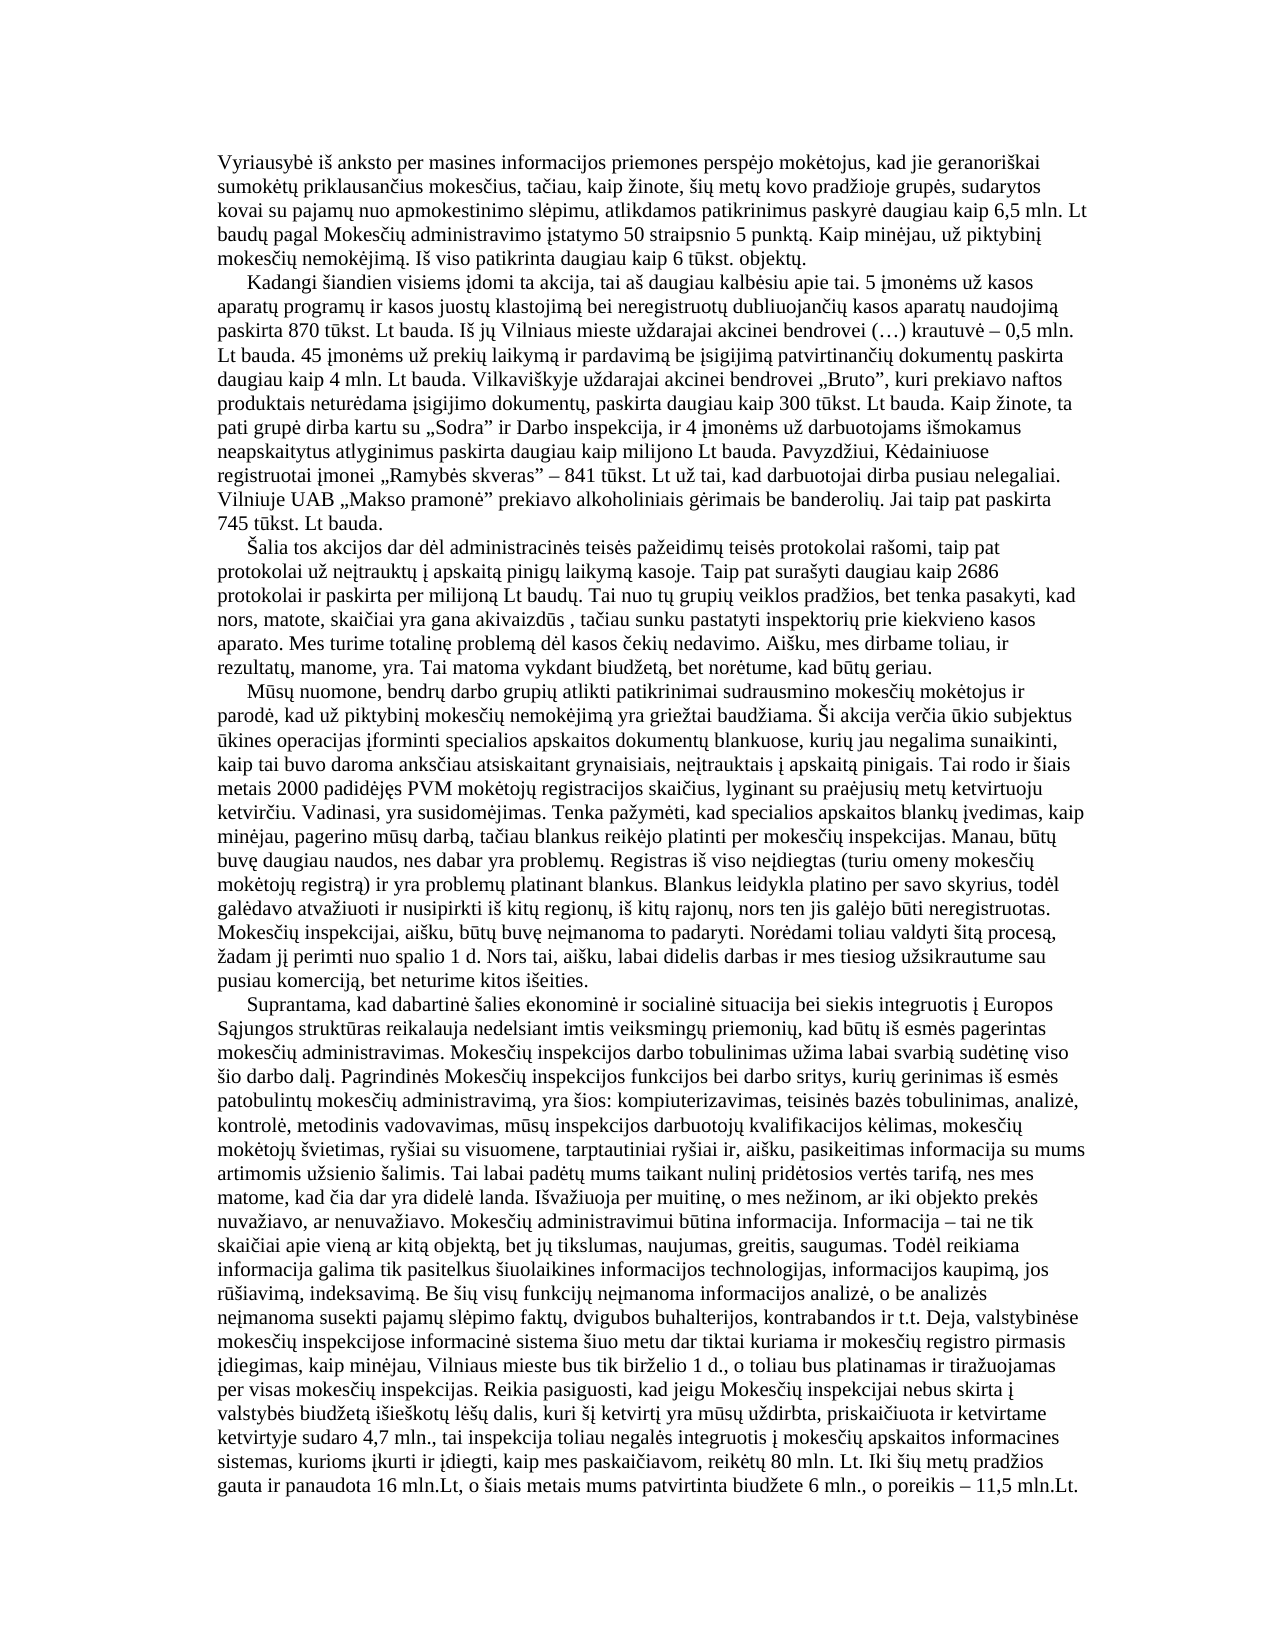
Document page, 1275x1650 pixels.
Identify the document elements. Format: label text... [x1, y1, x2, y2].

text Kadangi šiandien visiems įdomi ta akcija, tai aš daugiau kalbėsiu apie tai. 5 įmonėms už kasos aparatų programų ir kasos juostų klastojimą bei neregistruotų dubliuojančių kasos aparatų naudojimą paskirta 870 tūkst. Lt bauda. Iš jų Vilniaus mieste uždarajai akcinei bendrovei (…) krautuvė – 0,5 mln. Lt bauda. 45 įmonėms už prekių laikymą ir pardavimą be įsigijimą patvirtinančių dokumentų paskirta daugiau kaip 4 mln. Lt bauda. Vilkaviškyje uždarajai akcinei bendrovei „Bruto”, kuri prekiavo naftos produktais neturėdama įsigijimo dokumentų, paskirta daugiau kaip 300 tūkst. Lt bauda. Kaip žinote, ta pati grupė dirba kartu su „Sodra” ir Darbo inspekcija, ir 4 įmonėms už darbuotojams išmokamus neapskaitytus atlyginimus paskirta daugiau kaip milijono Lt bauda. Pavyzdžiui, Kėdainiuose registruotai įmonei „Ramybės skveras” – 841 tūkst. Lt už tai, kad darbuotojai dirba pusiau nelegaliai. Vilniuje UAB „Makso pramonė” prekiavo alkoholiniais gėrimais be banderolių. Jai taip pat paskirta 745 tūkst. Lt bauda. [217, 270, 1087, 535]
text Suprantama, kad dabartinė šalies ekonominė ir socialinė situacija bei siekis integruotis į Europos Sąjungos struktūras reikalauja nedelsiant imtis veiksmingų priemonių, kad būtų iš esmės pagerintas mokesčių administravimas. Mokesčių inspekcijos darbo tobulinimas užima labai svarbią sudėtinę viso šio darbo dalį. Pagrindinės Mokesčių inspekcijos funkcijos bei darbo sritys, kurių gerinimas iš esmės patobulintų mokesčių administravimą, yra šios: kompiuterizavimas, teisinės bazės tobulinimas, analizė, kontrolė, metodinis vadovavimas, mūsų inspekcijos darbuotojų kvalifikacijos kėlimas, mokesčių mokėtojų švietimas, ryšiai su visuomene, tarptautiniai ryšiai ir, aišku, pasikeitimas informacija su mums artimomis užsienio šalimis. Tai labai padėtų mums taikant nulinį pridėtosios vertės tarifą, nes mes matome, kad čia dar yra didelė landa. Išvažiuoja per muitinę, o mes nežinom, ar iki objekto prekės nuvažiavo, ar nenuvažiavo. Mokesčių administravimui būtina informacija. Informacija – tai ne tik skaičiai apie vieną ar kitą objektą, bet jų tikslumas, naujumas, greitis, saugumas. Todėl reikiama informacija galima tik pasitelkus šiuolaikines informacijos technologijas, informacijos kaupimą, jos rūšiavimą, indeksavimą. Be šių visų funkcijų neįmanoma informacijos analizė, o be analizės neįmanoma susekti pajamų slėpimo faktų, dvigubos buhalterijos, kontrabandos ir t.t. Deja, valstybinėse mokesčių inspekcijose informacinė sistema šiuo metu dar tiktai kuriama ir mokesčių registro pirmasis įdiegimas, kaip minėjau, Vilniaus mieste bus tik birželio 1 d., o toliau bus platinamas ir tiražuojamas per visas mokesčių inspekcijas. Reikia pasiguosti, kad jeigu Mokesčių inspekcijai nebus skirta į valstybės biudžetą išieškotų lėšų dalis, kuri šį ketvirtį yra mūsų uždirbta, priskaičiuota ir ketvirtame ketvirtyje sudaro 4,7 mln., tai inspekcija toliau negalės integruotis į mokesčių apskaitos informacines sistemas, kurioms įkurti ir įdiegti, kaip mes paskaičiavom, reikėtų 80 mln. Lt. Iki šių metų pradžios gauta ir panaudota 16 mln.Lt, o šiais metais mums patvirtinta biudžete 6 mln., o poreikis – 11,5 mln.Lt. [217, 992, 1087, 1497]
text Vyriausybė iš anksto per masines informacijos priemones perspėjo mokėtojus, kad jie geranoriškai sumokėtų priklausančius mokesčius, tačiau, kaip žinote, šių metų kovo pradžioje grupės, sudarytos kovai su pajamų nuo apmokestinimo slėpimu, atlikdamos patikrinimus paskyrė daugiau kaip 6,5 mln. Lt baudų pagal Mokesčių administravimo įstatymo 50 straipsnio 5 punktą. Kaip minėjau, už piktybinį mokesčių nemokėjimą. Iš viso patikrinta daugiau kaip 6 tūkst. objektų. [217, 150, 1087, 270]
text Šalia tos akcijos dar dėl administracinės teisės pažeidimų teisės protokolai rašomi, taip pat protokolai už neįtrauktų į apskaitą pinigų laikymą kasoje. Taip pat surašyti daugiau kaip 2686 protokolai ir paskirta per milijoną Lt baudų. Tai nuo tų grupių veiklos pradžios, bet tenka pasakyti, kad nors, matote, skaičiai yra gana akivaizdūs , tačiau sunku pastatyti inspektorių prie kiekvieno kasos aparato. Mes turime totalinę problemą dėl kasos čekių nedavimo. Aišku, mes dirbame toliau, ir rezultatų, manome, yra. Tai matoma vykdant biudžetą, bet norėtume, kad būtų geriau. [217, 535, 1087, 679]
text Mūsų nuomone, bendrų darbo grupių atlikti patikrinimai sudrausmino mokesčių mokėtojus ir parodė, kad už piktybinį mokesčių nemokėjimą yra griežtai baudžiama. Ši akcija verčia ūkio subjektus ūkines operacijas įforminti specialios apskaitos dokumentų blankuose, kurių jau negalima sunaikinti, kaip tai buvo daroma anksčiau atsiskaitant grynaisiais, neįtrauktais į apskaitą pinigais. Tai rodo ir šiais metais 2000 padidėjęs PVM mokėtojų registracijos skaičius, lyginant su praėjusių metų ketvirtuoju ketvirčiu. Vadinasi, yra susidomėjimas. Tenka pažymėti, kad specialios apskaitos blankų įvedimas, kaip minėjau, pagerino mūsų darbą, tačiau blankus reikėjo platinti per mokesčių inspekcijas. Manau, būtų buvę daugiau naudos, nes dabar yra problemų. Registras iš viso neįdiegtas (turiu omeny mokesčių mokėtojų registrą) ir yra problemų platinant blankus. Blankus leidykla platino per savo skyrius, todėl galėdavo atvažiuoti ir nusipirkti iš kitų regionų, iš kitų rajonų, nors ten jis galėjo būti neregistruotas. Mokesčių inspekcijai, aišku, būtų buvę neįmanoma to padaryti. Norėdami toliau valdyti šitą procesą, žadam jį perimti nuo spalio 1 d. Nors tai, aišku, labai didelis darbas ir mes tiesiog užsikrautume sau pusiau komerciją, bet neturime kitos išeities. [217, 679, 1087, 992]
